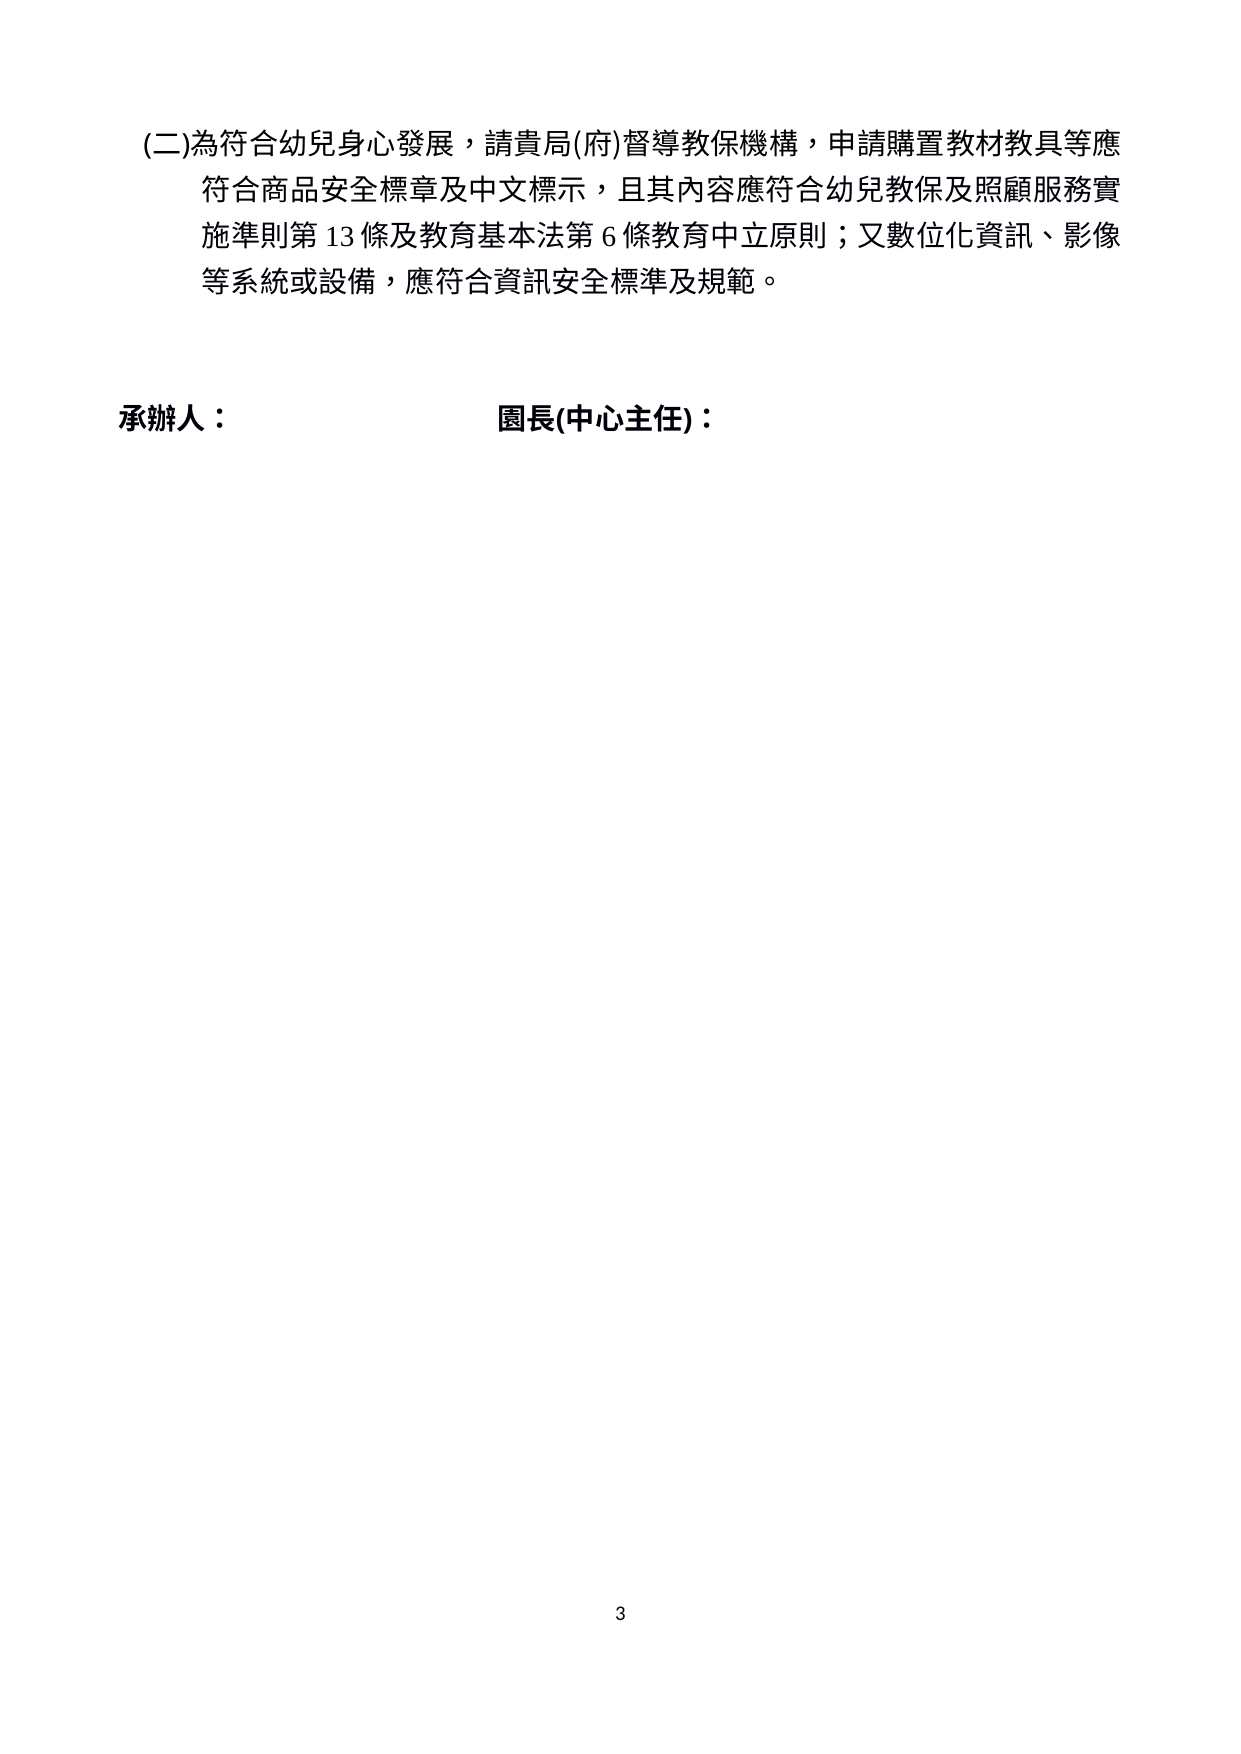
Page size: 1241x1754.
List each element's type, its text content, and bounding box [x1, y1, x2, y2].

text 承辦人： 園長(中心主任)： [118, 393, 1122, 439]
text (二)為符合幼兒身心發展，請貴局(府)督導教保機構，申請購置教材教具等應符合商品安全標章及中文標示，且其內容應符合幼兒教保及照顧服務實施準則第13條及教育基本法第6條教育中立原則；又數位化資訊、影像等系統或設備，應符合資訊安全標準及規範。 [143, 118, 1122, 301]
